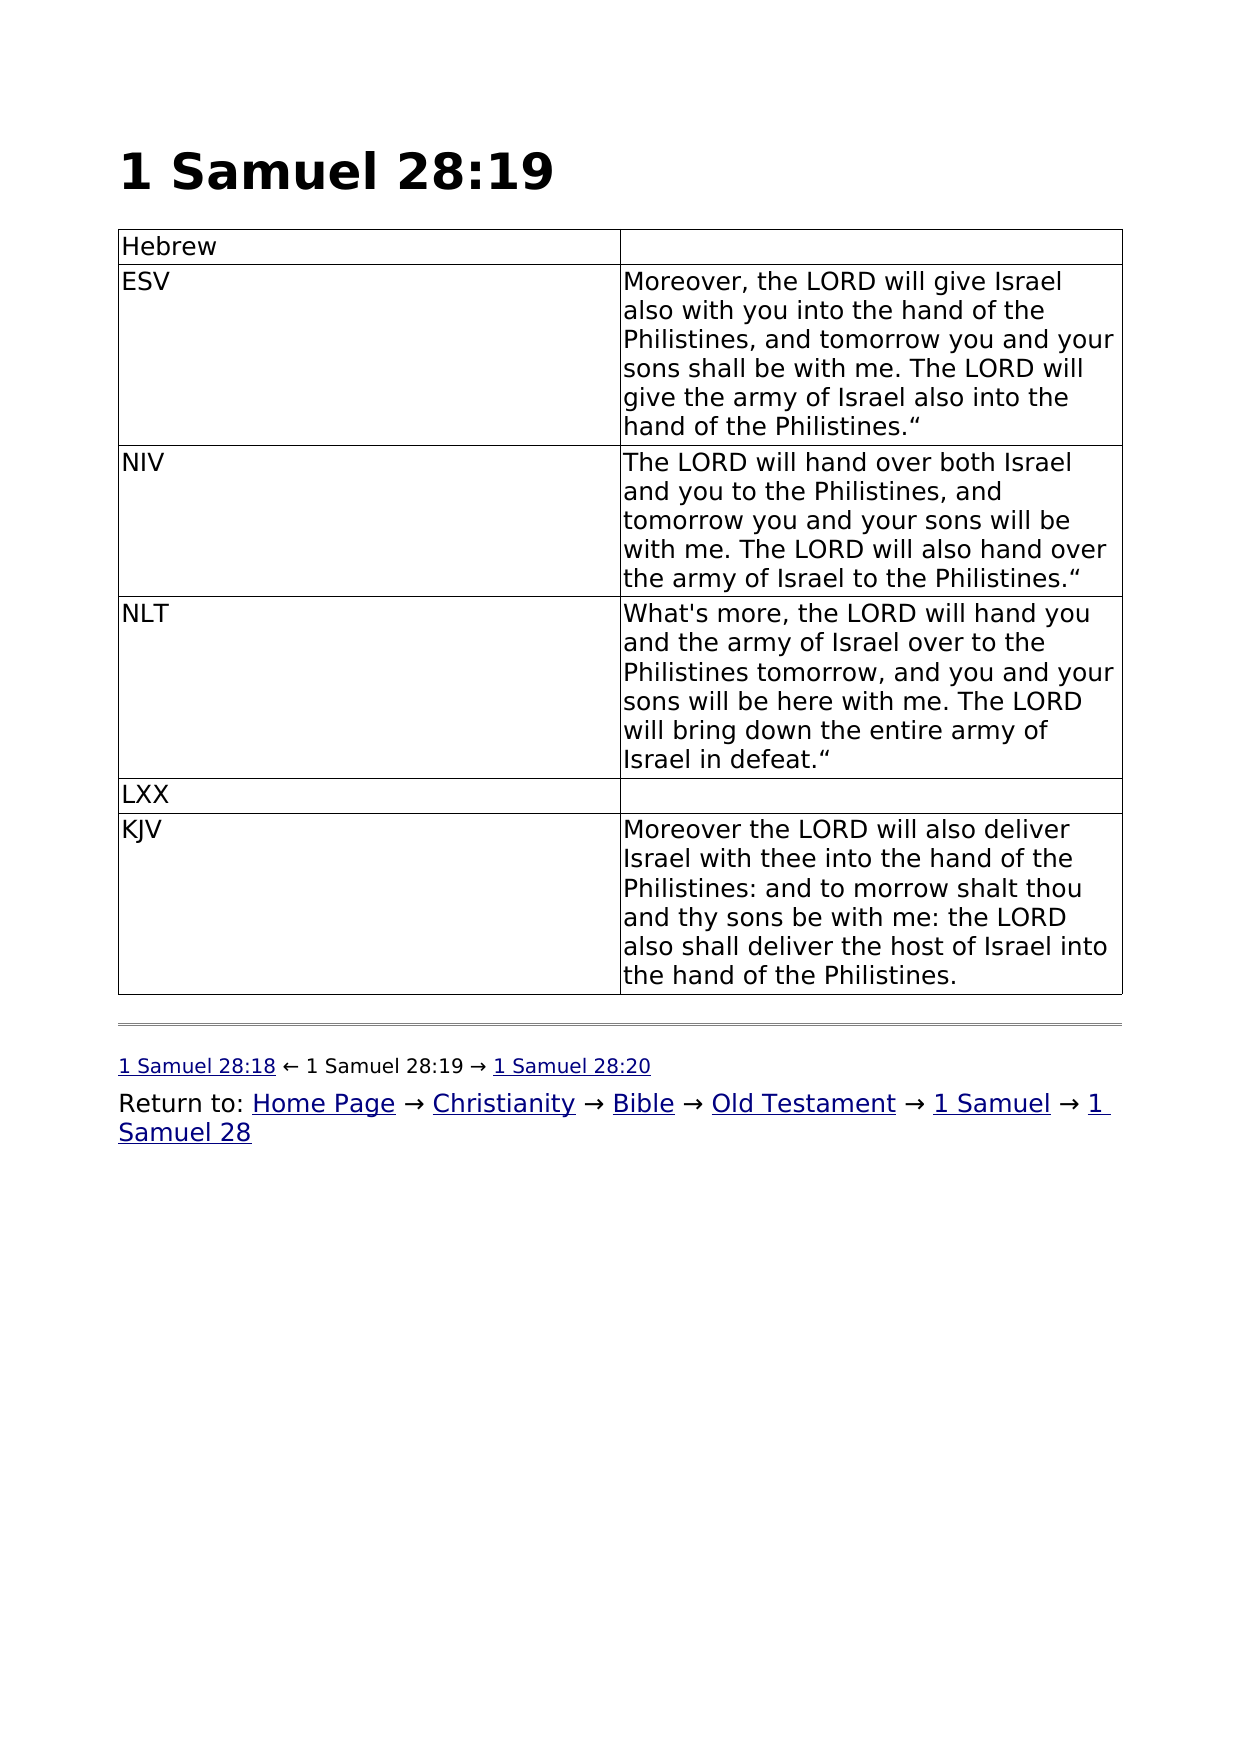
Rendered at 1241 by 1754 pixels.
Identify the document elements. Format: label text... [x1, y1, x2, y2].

table_cell What's more, the LORD will hand you and the army of Israel over to the Philistines tomorrow, and you and your sons will be here with me. The LORD will bring down the entire army of Israel in defeat.“ [621, 597, 1122, 777]
subtitle 1 Samuel 28:19 [118, 143, 1122, 201]
table_cell NLT [119, 597, 620, 777]
text Return to: Home Page → Christianity → Bible → Old Testament → 1 Samuel → 1 Samuel 28 [118, 1089, 1122, 1147]
table_cell KJV [119, 814, 620, 993]
table_cell The LORD will hand over both Israel and you to the Philistines, and tomorrow you and your sons will be with me. The LORD will also hand over the army of Israel to the Philistines.“ [621, 446, 1122, 596]
table_cell Moreover the LORD will also deliver Israel with thee into the hand of the Philistines: and to morrow shalt thou and thy sons be with me: the LORD also shall deliver the host of Israel into the hand of the Philistines. [621, 814, 1122, 993]
table_cell LXX [119, 779, 620, 812]
table_header [621, 230, 1122, 264]
table_cell NIV [119, 446, 620, 596]
table_header Hebrew [119, 230, 620, 264]
table_cell Moreover, the LORD will give Israel also with you into the hand of the Philistines, and tomorrow you and your sons shall be with me. The LORD will give the army of Israel also into the hand of the Philistines.“ [621, 265, 1122, 445]
text 1 Samuel 28:18 ← 1 Samuel 28:19 → 1 Samuel 28:20 [118, 1055, 1122, 1089]
table_cell ESV [119, 265, 620, 445]
table_cell [621, 779, 1122, 812]
